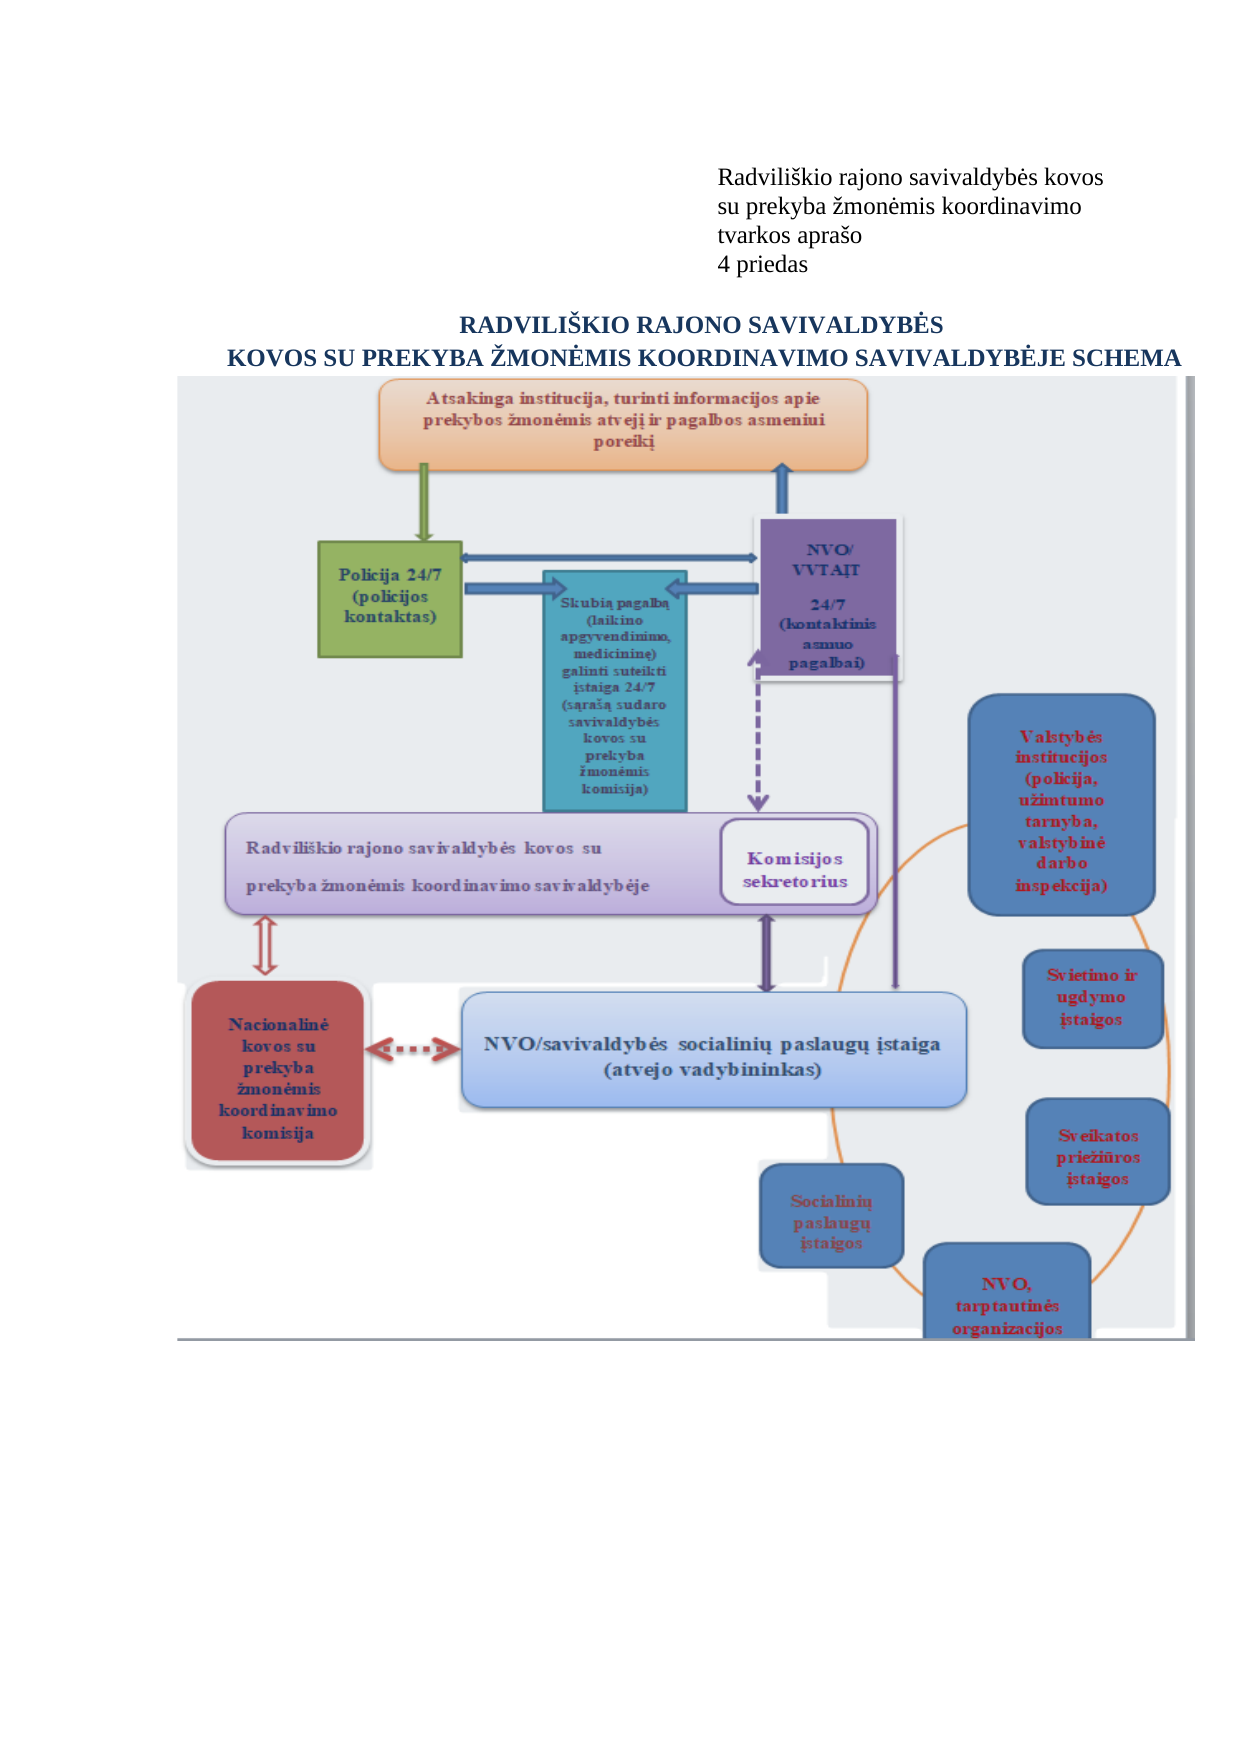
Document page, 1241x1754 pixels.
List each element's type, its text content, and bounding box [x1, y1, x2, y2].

text KOVOS SU PREKYBA ŽMONĖMIS KOORDINAVIMO SAVIVALDYBĖJE SCHEMA [177, 343, 1226, 372]
text RADVILIŠKIO RAJONO SAVIVALDYBĖS [177, 310, 1226, 339]
text Radviliškio rajono savivaldybės kovos [717, 162, 1226, 191]
text su prekyba žmonėmis koordinavimo [717, 191, 1226, 220]
text tvarkos aprašo [717, 220, 1226, 249]
text 4 priedas [717, 249, 1226, 277]
